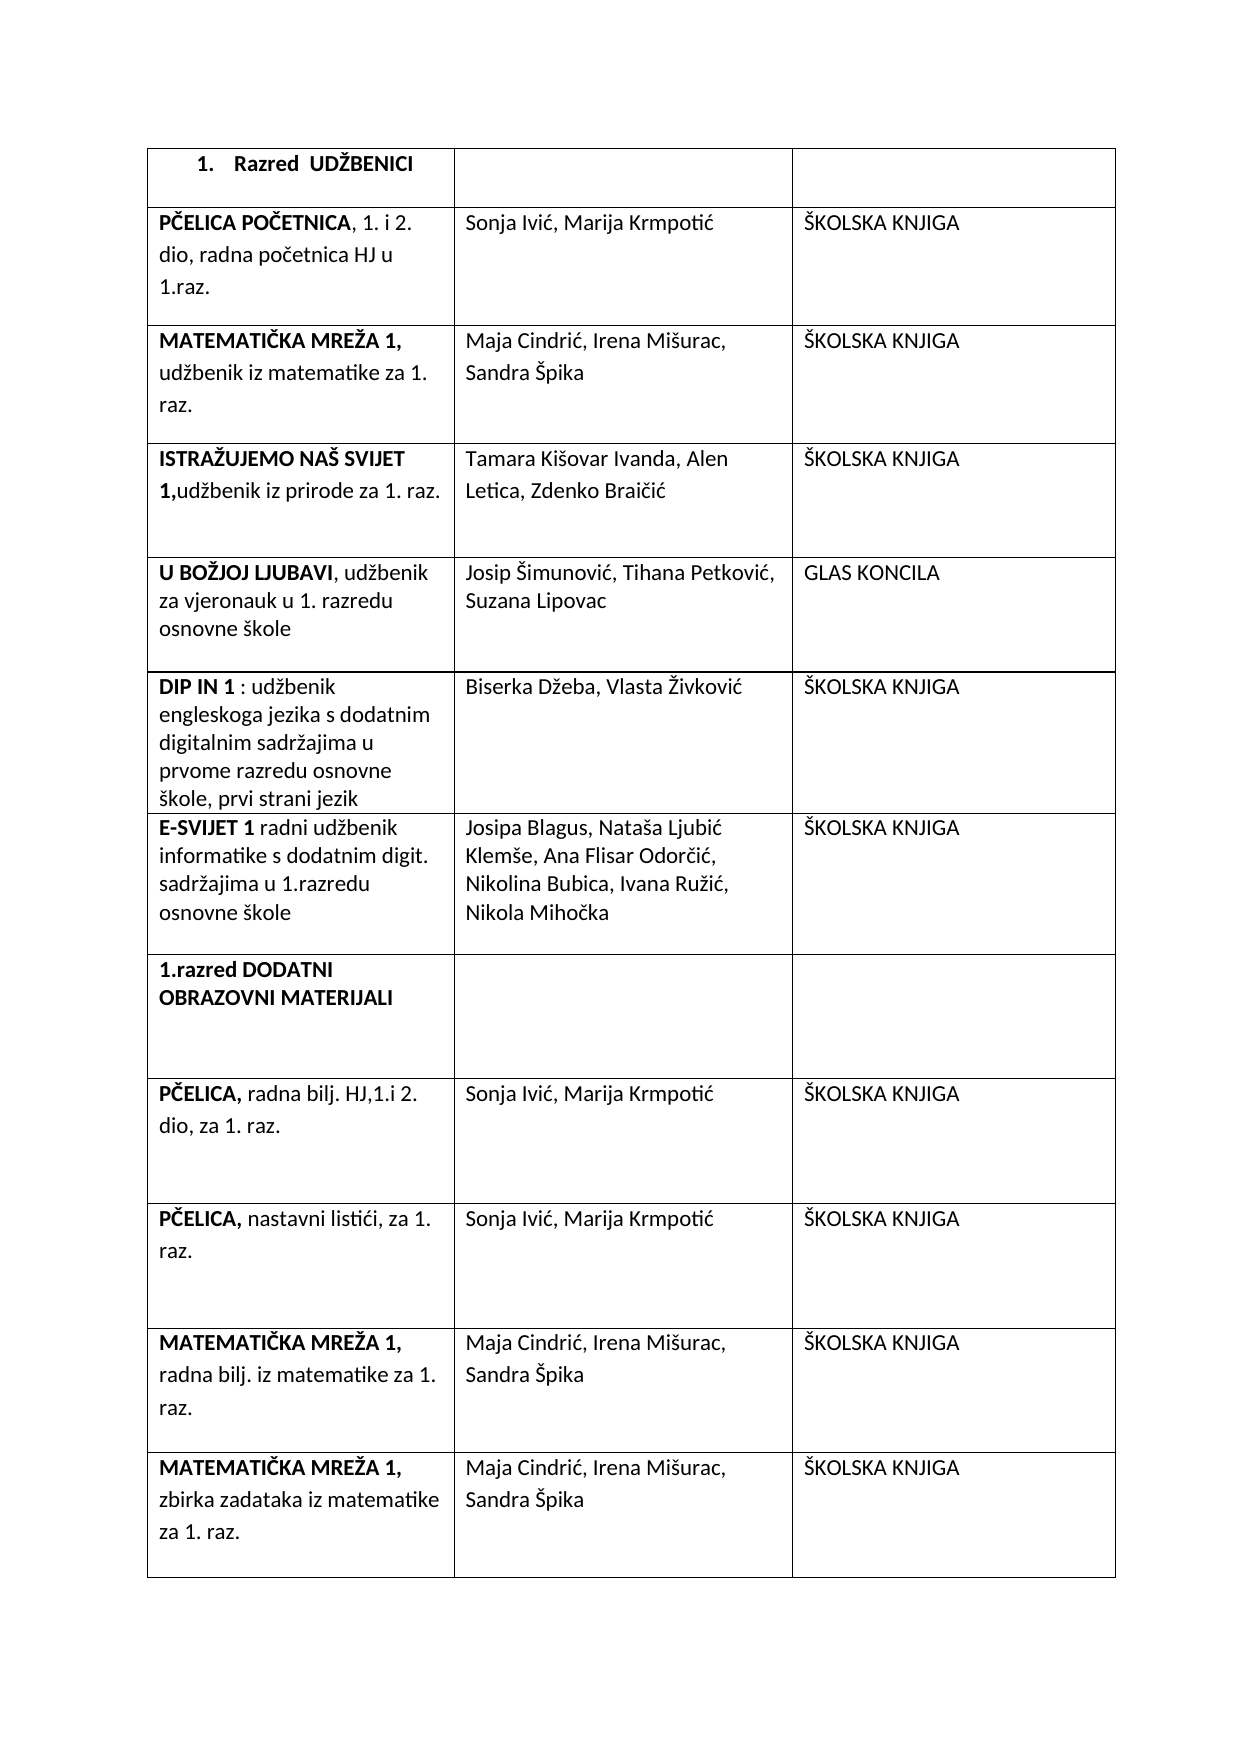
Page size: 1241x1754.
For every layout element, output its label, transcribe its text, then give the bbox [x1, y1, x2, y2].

table_cell ŠKOLSKA KNJIGA [793, 1204, 1115, 1327]
table_header [793, 149, 1115, 207]
table_cell Sonja Ivić, Marija Krmpotić [455, 208, 792, 325]
table_cell MATEMATIČKA MREŽA 1, radna bilj. iz matematike za 1. raz. [148, 1329, 454, 1452]
table_cell Josip Šimunović, Tihana Petković, Suzana Lipovac [455, 558, 792, 671]
table_cell ŠKOLSKA KNJIGA [793, 814, 1115, 954]
table_cell ŠKOLSKA KNJIGA [793, 444, 1115, 557]
table_cell PČELICA POČETNICA, 1. i 2. dio, radna početnica HJ u 1.raz. [148, 208, 454, 325]
table_cell ŠKOLSKA KNJIGA [793, 673, 1115, 812]
table_cell ŠKOLSKA KNJIGA [793, 1453, 1115, 1577]
table_cell Maja Cindrić, Irena Mišurac, Sandra Špika [455, 1453, 792, 1577]
table_cell Biserka Džeba, Vlasta Živković [455, 673, 792, 812]
table_cell Sonja Ivić, Marija Krmpotić [455, 1079, 792, 1203]
table_cell Josipa Blagus, Nataša Ljubić Klemše, Ana Flisar Odorčić, Nikolina Bubica, Ivana Ružić, Nikola Mihočka [455, 814, 792, 954]
table_cell Tamara Kišovar Ivanda, Alen Letica, Zdenko Braičić [455, 444, 792, 557]
table_cell MATEMATIČKA MREŽA 1, zbirka zadataka iz matematike za 1. raz. [148, 1453, 454, 1577]
table_cell PČELICA, radna bilj. HJ,1.i 2. dio, za 1. raz. [148, 1079, 454, 1203]
table_cell [455, 955, 792, 1078]
table_cell MATEMATIČKA MREŽA 1, udžbenik iz matematike za 1. raz. [148, 326, 454, 443]
table_cell ŠKOLSKA KNJIGA [793, 326, 1115, 443]
table_header Razred UDŽBENICI [148, 149, 454, 207]
table_cell GLAS KONCILA [793, 558, 1115, 671]
table_cell DIP IN 1 : udžbenik engleskoga jezika s dodatnim digitalnim sadržajima u prvome razredu osnovne škole, prvi strani jezik [148, 673, 454, 812]
table_cell ISTRAŽUJEMO NAŠ SVIJET 1,udžbenik iz prirode za 1. raz. [148, 444, 454, 557]
table_cell Maja Cindrić, Irena Mišurac, Sandra Špika [455, 326, 792, 443]
table_cell E-SVIJET 1 radni udžbenik informatike s dodatnim digit. sadržajima u 1.razredu osnovne škole [148, 814, 454, 954]
table_cell U BOŽJOJ LJUBAVI, udžbenik za vjeronauk u 1. razredu osnovne škole [148, 558, 454, 671]
table_cell Maja Cindrić, Irena Mišurac, Sandra Špika [455, 1329, 792, 1452]
table_header [455, 149, 792, 207]
table_cell Sonja Ivić, Marija Krmpotić [455, 1204, 792, 1327]
table_cell ŠKOLSKA KNJIGA [793, 1079, 1115, 1203]
table_cell 1.razred DODATNI OBRAZOVNI MATERIJALI [148, 955, 454, 1078]
table_cell ŠKOLSKA KNJIGA [793, 208, 1115, 325]
table_cell [793, 955, 1115, 1078]
table_cell ŠKOLSKA KNJIGA [793, 1329, 1115, 1452]
table_cell PČELICA, nastavni listići, za 1. raz. [148, 1204, 454, 1327]
